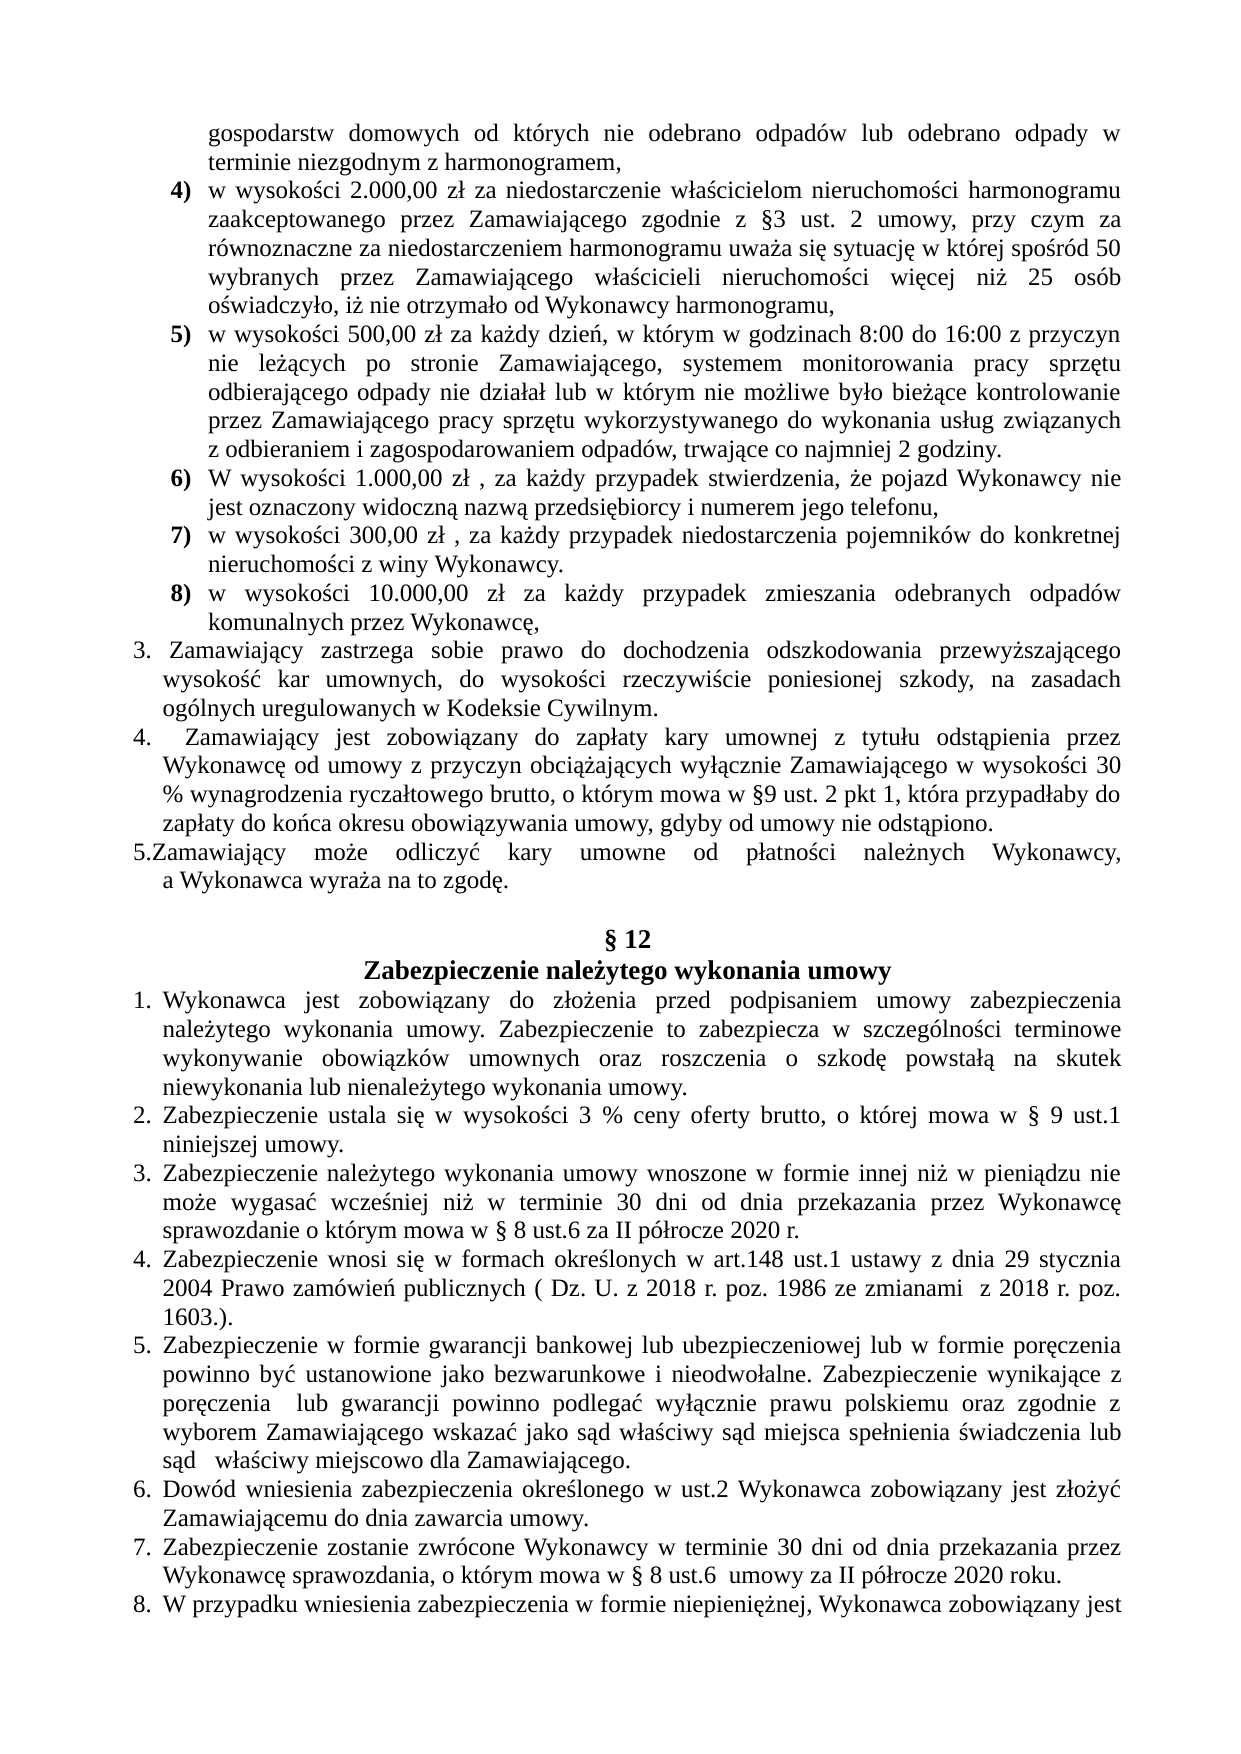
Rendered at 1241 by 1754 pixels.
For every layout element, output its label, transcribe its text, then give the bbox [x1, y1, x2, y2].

list Zabezpieczenie ustala się w wysokości 3 % ceny oferty brutto, o której mowa w § 9 ust.1 niniejszej umowy. [133, 1100, 1122, 1158]
list Zabezpieczenie w formie gwarancji bankowej lub ubezpieczeniowej lub w formie poręczenia powinno być ustanowione jako bezwarunkowe i nieodwołalne. Zabezpieczenie wynikające z poręczenia lub gwarancji powinno podlegać wyłącznie prawu polskiemu oraz zgodnie z wyborem Zamawiającego wskazać jako sąd właściwy sąd miejsca spełnienia świadczenia lub sąd właściwy miejscowo dla Zamawiającego. [133, 1330, 1122, 1474]
text 3. Zamawiający zastrzega sobie prawo do dochodzenia odszkodowania przewyższającego wysokość kar umownych, do wysokości rzeczywiście poniesionej szkody, na zasadach ogólnych uregulowanych w Kodeksie Cywilnym. [133, 636, 1122, 722]
list w wysokości 10.000,00 zł za każdy przypadek zmieszania odebranych odpadów komunalnych przez Wykonawcę, [170, 578, 1122, 636]
list Wykonawca jest zobowiązany do złożenia przed podpisaniem umowy zabezpieczenia należytego wykonania umowy. Zabezpieczenie to zabezpiecza w szczególności terminowe wykonywanie obowiązków umownych oraz roszczenia o szkodę powstałą na skutek niewykonania lub nienależytego wykonania umowy. [133, 985, 1122, 1100]
list w wysokości 2.000,00 zł za niedostarczenie właścicielom nieruchomości harmonogramu zaakceptowanego przez Zamawiającego zgodnie z §3 ust. 2 umowy, przy czym za równoznaczne za niedostarczeniem harmonogramu uważa się sytuację w której spośród 50 wybranych przez Zamawiającego właścicieli nieruchomości więcej niż 25 osób oświadczyło, iż nie otrzymało od Wykonawcy harmonogramu, [170, 176, 1122, 319]
list Zabezpieczenie zostanie zwrócone Wykonawcy w terminie 30 dni od dnia przekazania przez Wykonawcę sprawozdania, o którym mowa w § 8 ust.6 umowy za II półrocze 2020 roku. [133, 1532, 1122, 1589]
text Zabezpieczenie należytego wykonania umowy [133, 954, 1122, 985]
list w wysokości 500,00 zł za każdy dzień, w którym w godzinach 8:00 do 16:00 z przyczyn nie leżących po stronie Zamawiającego, systemem monitorowania pracy sprzętu odbierającego odpady nie działał lub w którym nie możliwe było bieżące kontrolowanie przez Zamawiającego pracy sprzętu wykorzystywanego do wykonania usług związanych z odbieraniem i zagospodarowaniem odpadów, trwające co najmniej 2 godziny. [170, 319, 1122, 463]
list Dowód wniesienia zabezpieczenia określonego w ust.2 Wykonawca zobowiązany jest złożyć Zamawiającemu do dnia zawarcia umowy. [133, 1474, 1122, 1532]
text 5.Zamawiający może odliczyć kary umowne od płatności należnych Wykonawcy, a Wykonawca wyraża na to zgodę. [133, 837, 1122, 894]
text 4. Zamawiający jest zobowiązany do zapłaty kary umownej z tytułu odstąpienia przez Wykonawcę od umowy z przyczyn obciążających wyłącznie Zamawiającego w wysokości 30 % wynagrodzenia ryczałtowego brutto, o którym mowa w §9 ust. 2 pkt 1, która przypadłaby do zapłaty do końca okresu obowiązywania umowy, gdyby od umowy nie odstąpiono. [133, 722, 1122, 837]
list w wysokości 300,00 zł , za każdy przypadek niedostarczenia pojemników do konkretnej nieruchomości z winy Wykonawcy. [170, 521, 1122, 578]
text § 12 [133, 923, 1122, 954]
list W przypadku wniesienia zabezpieczenia w formie niepieniężnej, Wykonawca zobowiązany jest [133, 1589, 1122, 1618]
list Zabezpieczenie wnosi się w formach określonych w art.148 ust.1 ustawy z dnia 29 stycznia 2004 Prawo zamówień publicznych ( Dz. U. z 2018 r. poz. 1986 ze zmianami z 2018 r. poz. 1603.). [133, 1244, 1122, 1330]
list Zabezpieczenie należytego wykonania umowy wnoszone w formie innej niż w pieniądzu nie może wygasać wcześniej niż w terminie 30 dni od dnia przekazania przez Wykonawcę sprawozdanie o którym mowa w § 8 ust.6 za II półrocze 2020 r. [133, 1158, 1122, 1244]
list gospodarstw domowych od których nie odebrano odpadów lub odebrano odpady w terminie niezgodnym z harmonogramem, [170, 118, 1122, 176]
list W wysokości 1.000,00 zł , za każdy przypadek stwierdzenia, że pojazd Wykonawcy nie jest oznaczony widoczną nazwą przedsiębiorcy i numerem jego telefonu, [170, 463, 1122, 521]
